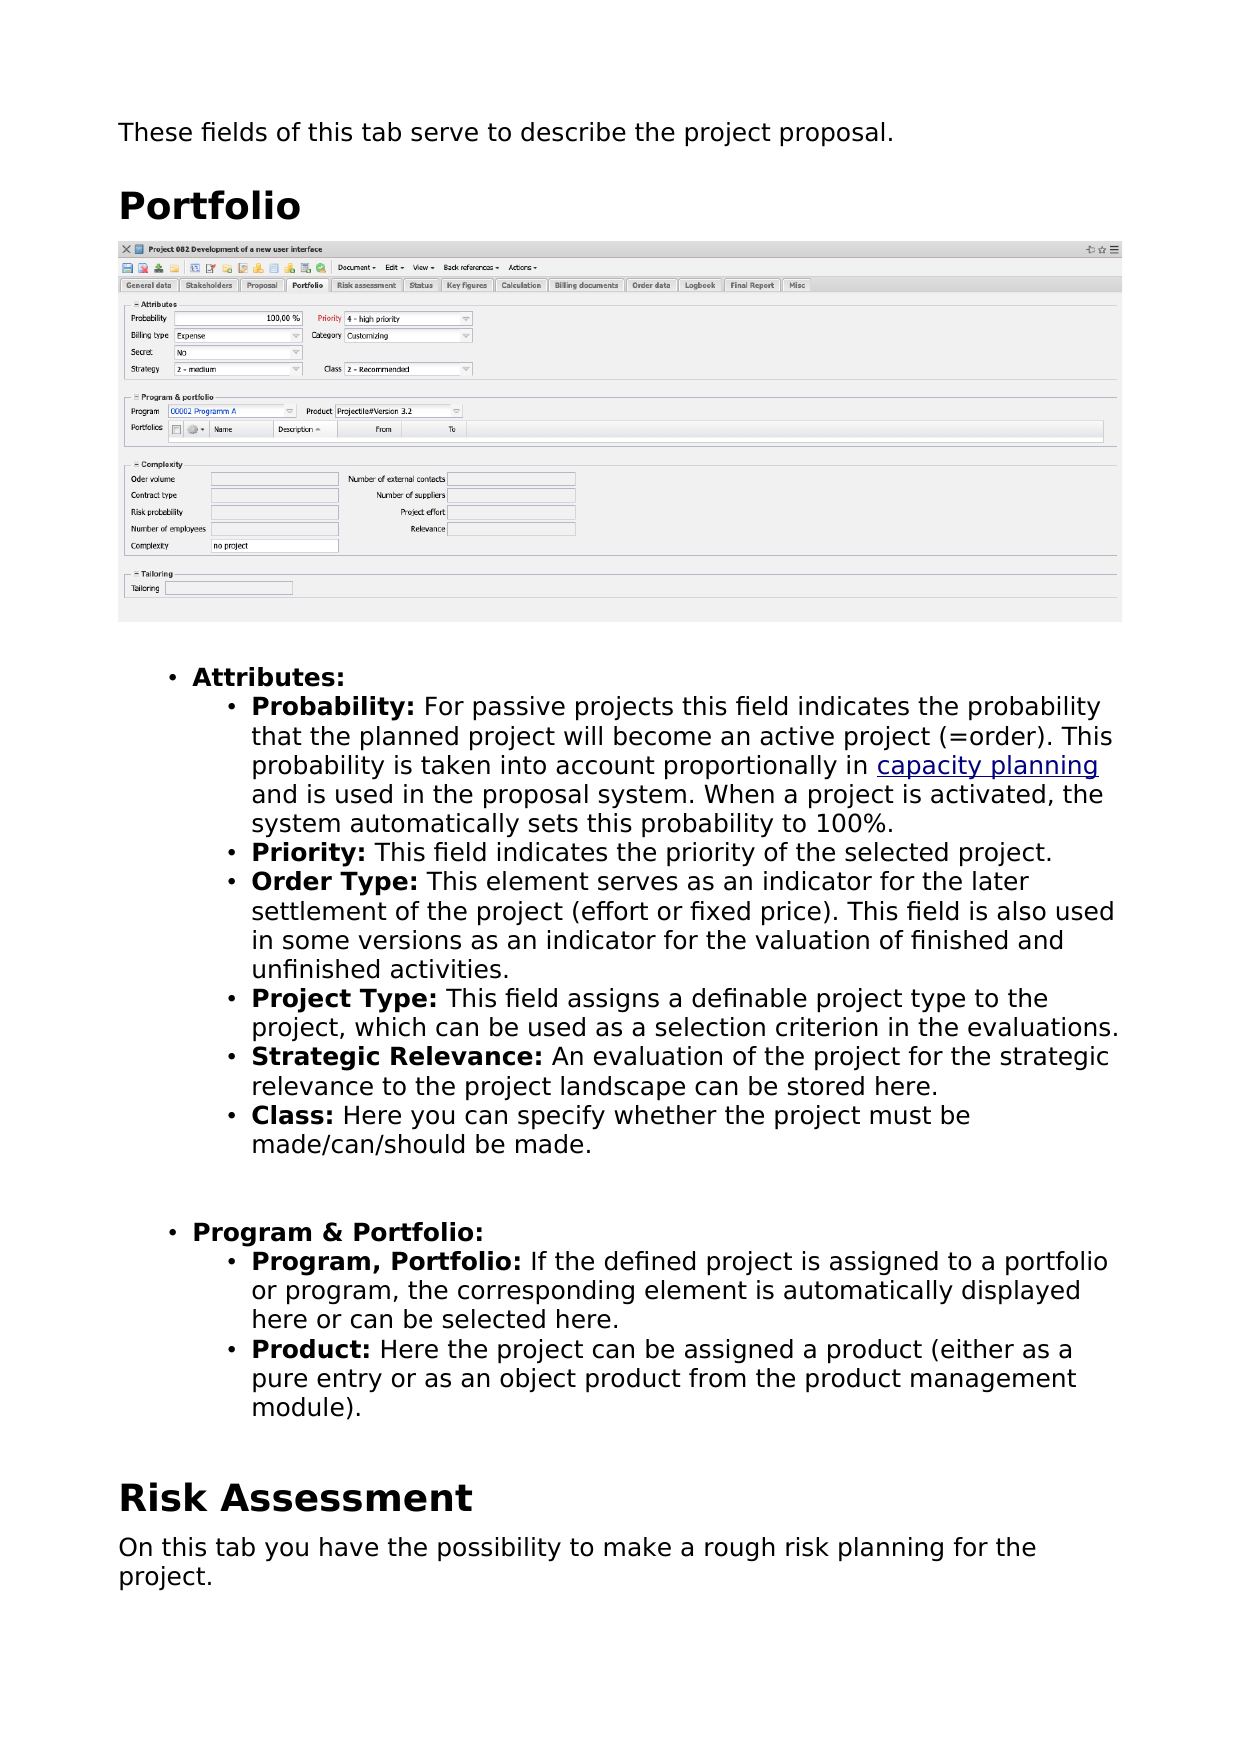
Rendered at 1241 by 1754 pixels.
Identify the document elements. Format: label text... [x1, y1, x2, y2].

list Probability: For passive projects this field indicates the probability that the planned project will become an active project (=order). This probability is taken into account proportionally in capacity planning and is used in the proposal system. When a project is activated, the system automatically sets this probability to 100%. [236, 693, 1122, 838]
list Attributes: [177, 663, 1122, 693]
list Strategic Relevance: An evaluation of the project for the strategic relevance to the project landscape can be stored here. [236, 1043, 1122, 1101]
list Class: Here you can specify whether the project must be made/can/should be made. [236, 1101, 1122, 1159]
list Program, Portfolio: If the defined project is assigned to a portfolio or program, the corresponding element is automatically displayed here or can be selected here. [236, 1247, 1122, 1335]
list Project Type: This field assigns a definable project type to the project, which can be used as a selection criterion in the evaluations. [236, 984, 1122, 1043]
text On this tab you have the possibility to make a rough risk planning for the project. [118, 1533, 1122, 1591]
subtitle Risk Assessment [118, 1477, 1122, 1521]
picture [118, 241, 1123, 622]
text These fields of this tab serve to describe the project proposal. [118, 118, 1122, 147]
list Priority: This field indicates the priority of the selected project. [236, 838, 1122, 868]
subtitle Portfolio [118, 185, 1122, 228]
list Program & Portfolio: [177, 1218, 1122, 1247]
list Order Type: This element serves as an indicator for the later settlement of the project (effort or fixed price). This field is also used in some versions as an indicator for the valuation of finished and unfinished activities. [236, 868, 1122, 984]
list Product: Here the project can be assigned a product (either as a pure entry or as an object product from the product management module). [236, 1335, 1122, 1422]
